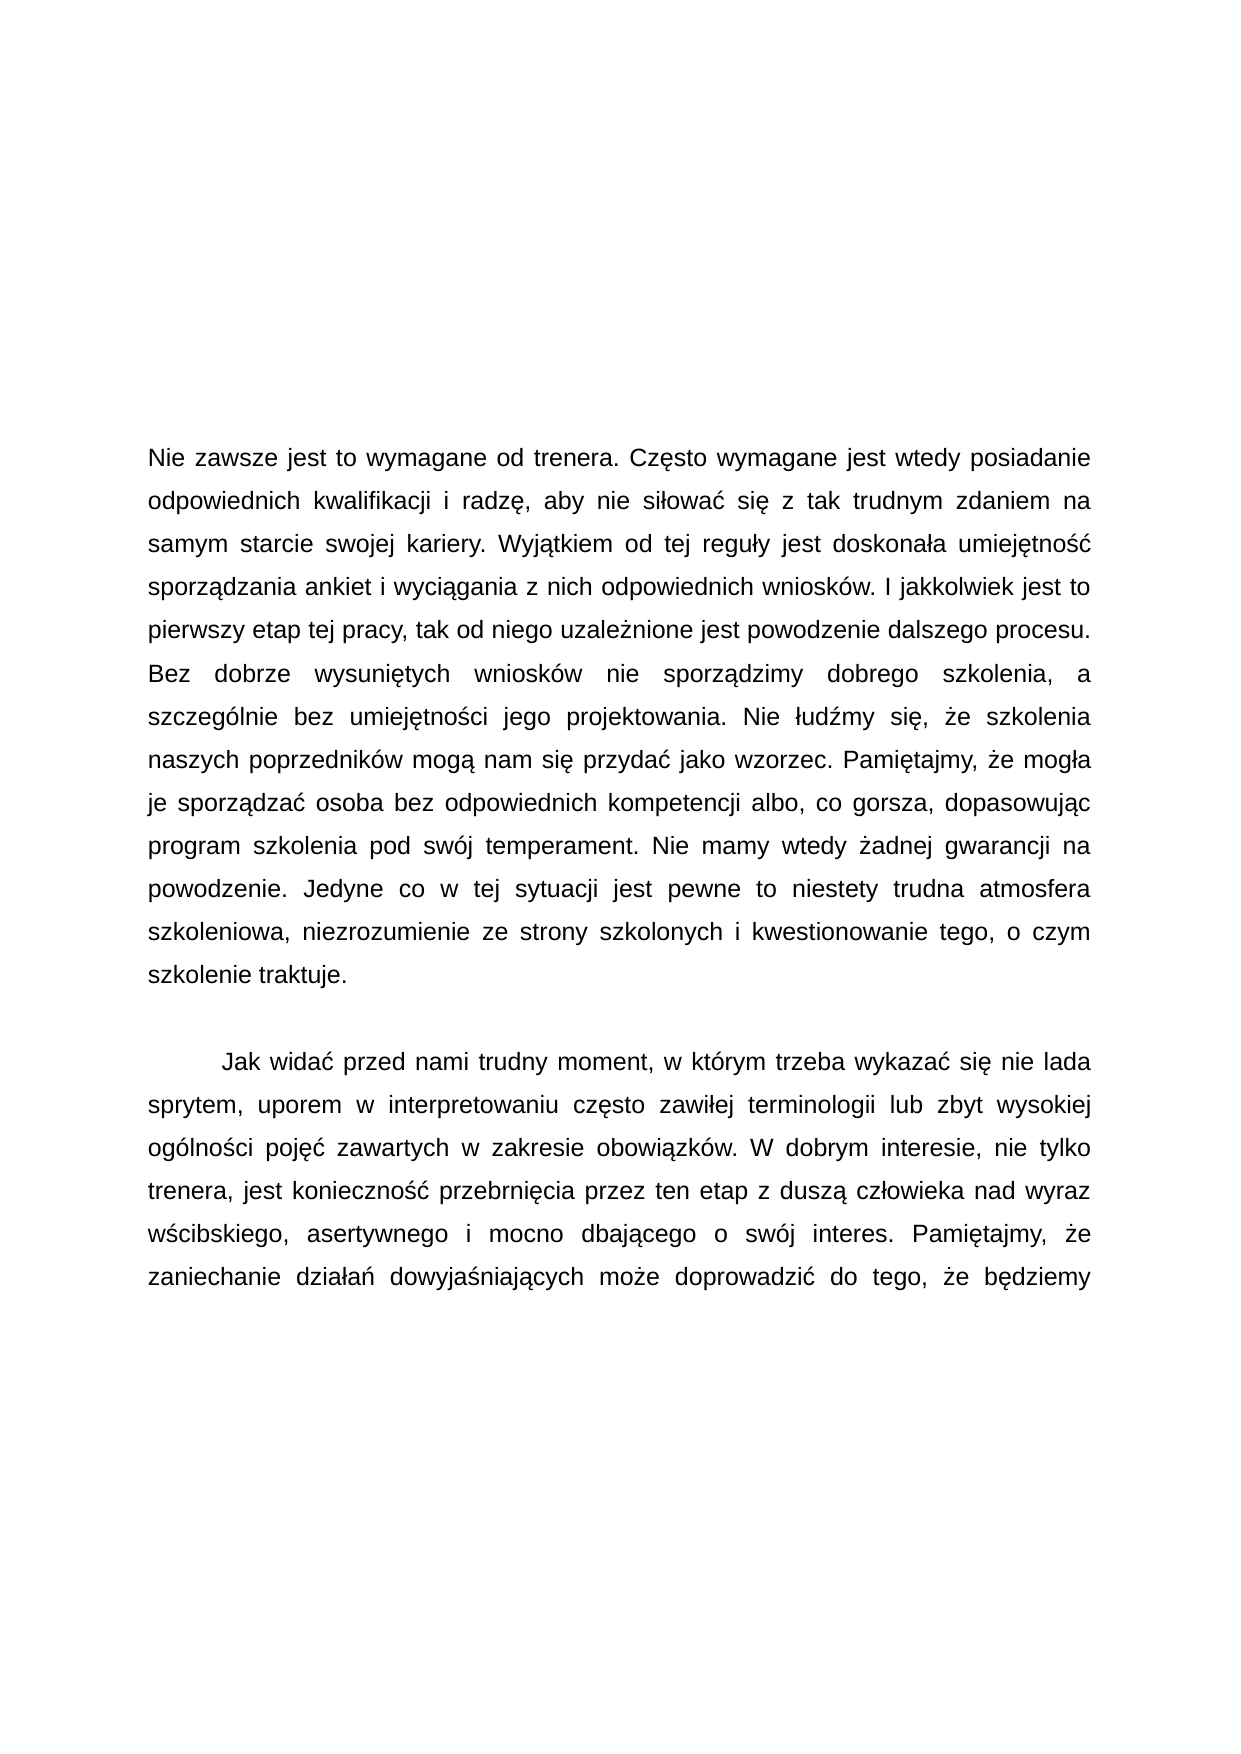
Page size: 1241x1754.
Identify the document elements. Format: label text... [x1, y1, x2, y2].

text Nie zawsze jest to wymagane od trenera. Często wymagane jest wtedy posiadanie odpowiednich kwalifikacji i radzę, aby nie siłować się z tak trudnym zdaniem na samym starcie swojej kariery. Wyjątkiem od tej reguły jest doskonała umiejętność sporządzania ankiet i wyciągania z nich odpowiednich wniosków. I jakkolwiek jest to pierwszy etap tej pracy, tak od niego uzależnione jest powodzenie dalszego procesu. Bez dobrze wysuniętych wniosków nie sporządzimy dobrego szkolenia, a szczególnie bez umiejętności jego projektowania. Nie łudźmy się, że szkolenia naszych poprzedników mogą nam się przydać jako wzorzec. Pamiętajmy, że mogła je sporządzać osoba bez odpowiednich kompetencji albo, co gorsza, dopasowując program szkolenia pod swój temperament. Nie mamy wtedy żadnej gwarancji na powodzenie. Jedyne co w tej sytuacji jest pewne to niestety trudna atmosfera szkoleniowa, niezrozumienie ze strony szkolonych i kwestionowanie tego, o czym szkolenie traktuje. [148, 443, 1092, 989]
text Jak widać przed nami trudny moment, w którym trzeba wykazać się nie lada sprytem, uporem w interpretowaniu często zawiłej terminologii lub zbyt wysokiej ogólności pojęć zawartych w zakresie obowiązków. W dobrym interesie, nie tylko trenera, jest konieczność przebrnięcia przez ten etap z duszą człowieka nad wyraz wścibskiego, asertywnego i mocno dbającego o swój interes. Pamiętajmy, że zaniechanie działań dowyjaśniających może doprowadzić do tego, że będziemy [148, 1047, 1092, 1291]
